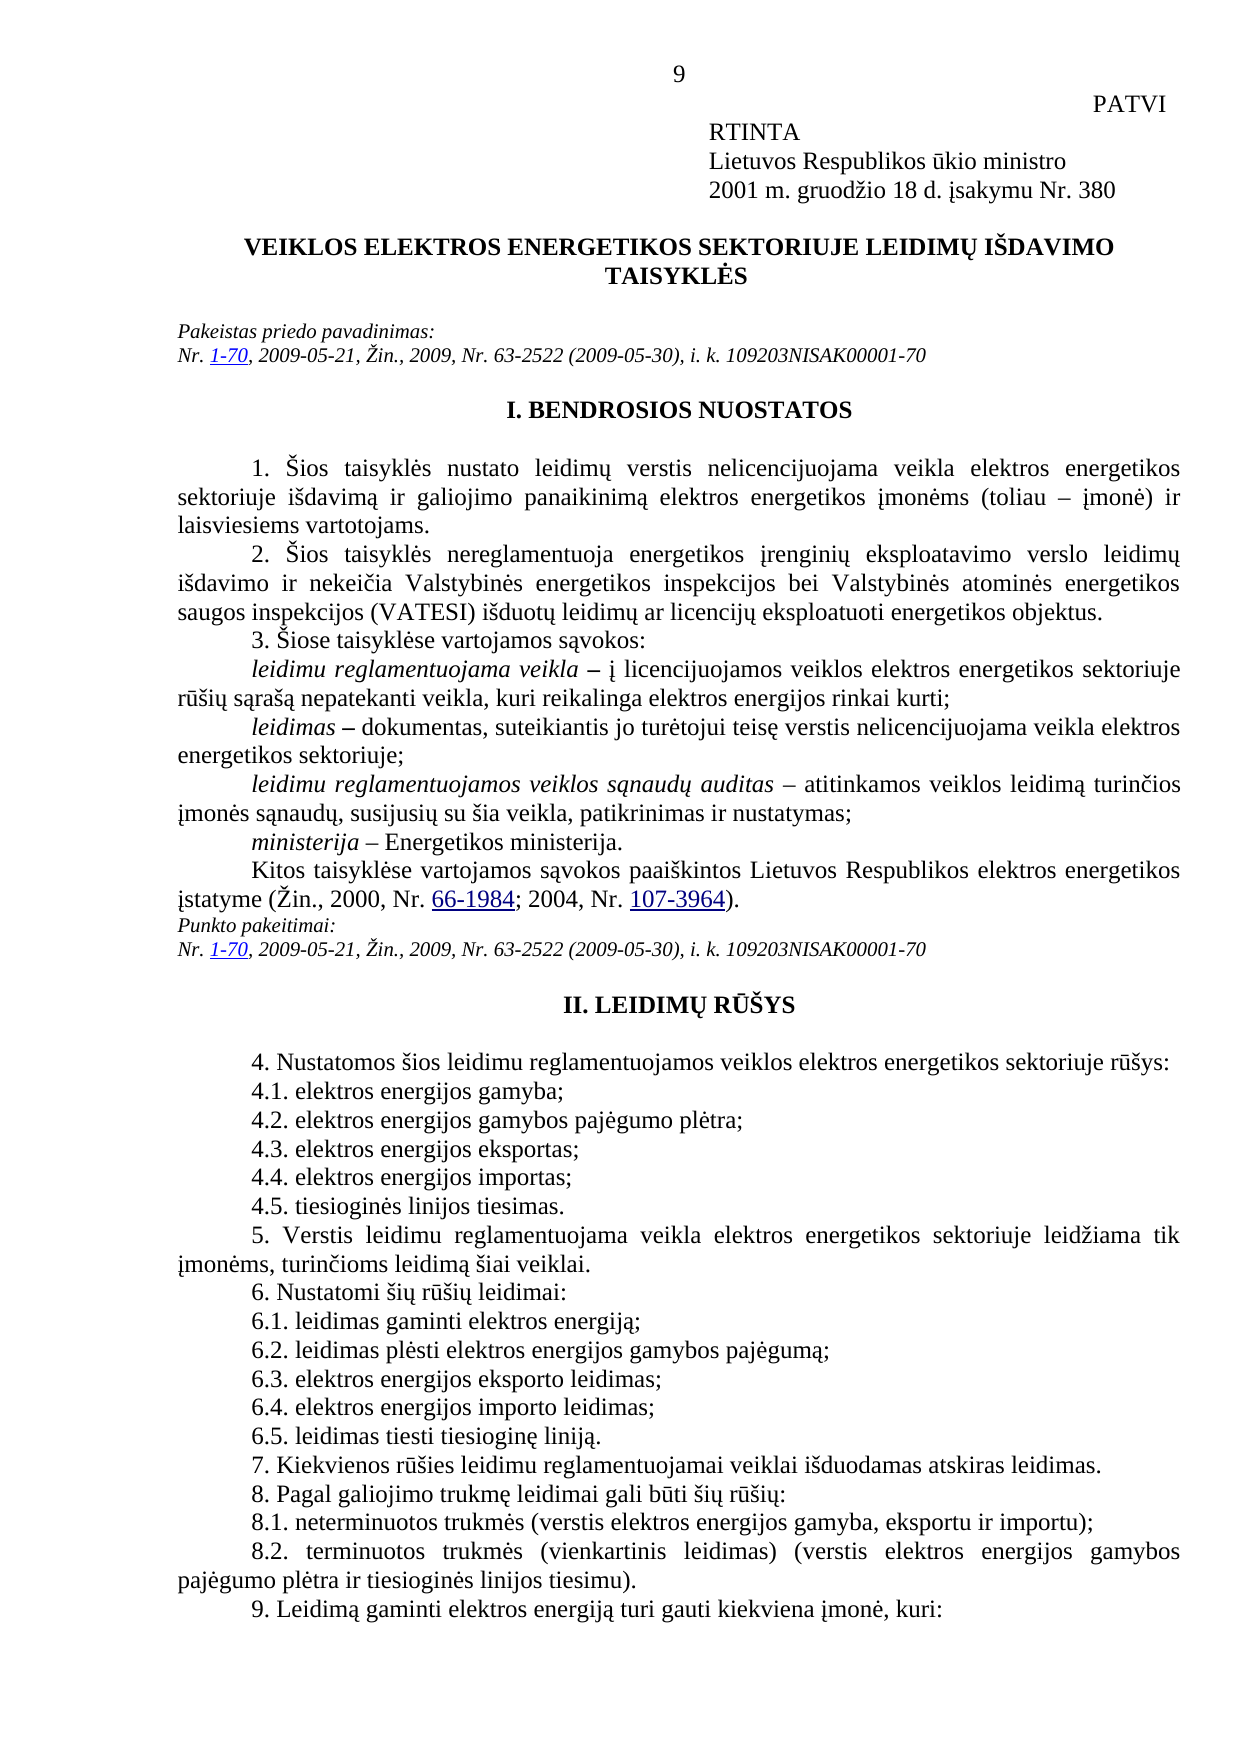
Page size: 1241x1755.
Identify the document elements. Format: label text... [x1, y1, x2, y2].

text 4.5. tiesioginės linijos tiesimas. [177, 1191, 1181, 1220]
text Punkto pakeitimai: [177, 913, 1181, 937]
text 4. Nustatomos šios leidimu reglamentuojamos veiklos elektros energetikos sektoriuje rūšys: [177, 1047, 1181, 1076]
text 6.5. leidimas tiesti tiesioginę liniją. [177, 1421, 1181, 1450]
text 1. Šios taisyklės nustato leidimų verstis nelicencijuojama veikla elektros energetikos sektoriuje išdavimą ir galiojimo panaikinimą elektros energetikos įmonėms (toliau – įmonė) ir laisviesiems vartotojams. [177, 453, 1181, 539]
text 9. Leidimą gaminti elektros energiją turi gauti kiekviena įmonė, kuri: [177, 1594, 1181, 1622]
text leidimas – dokumentas, suteikiantis jo turėtojui teisę verstis nelicencijuojama veikla elektros energetikos sektoriuje; [177, 712, 1181, 769]
text leidimu reglamentuojamos veiklos sąnaudų auditas – atitinkamos veiklos leidimą turinčios įmonės sąnaudų, susijusių su šia veikla, patikrinimas ir nustatymas; [177, 769, 1181, 827]
text 4.4. elektros energijos importas; [177, 1162, 1181, 1191]
text Pakeistas priedo pavadinimas: [177, 319, 1181, 343]
text 8.2. terminuotos trukmės (vienkartinis leidimas) (verstis elektros energijos gamybos pajėgumo plėtra ir tiesioginės linijos tiesimu). [177, 1536, 1181, 1594]
text PATVIRTINTA [709, 89, 1181, 146]
text Lietuvos Respublikos ūkio ministro [177, 146, 1181, 175]
text 6.1. leidimas gaminti elektros energiją; [177, 1306, 1181, 1335]
text 8. Pagal galiojimo trukmę leidimai gali būti šių rūšių: [177, 1479, 1181, 1507]
text ministerija – Energetikos ministerija. [177, 827, 1181, 856]
text 4.1. elektros energijos gamyba; [177, 1076, 1181, 1105]
text 6.3. elektros energijos eksporto leidimas; [177, 1364, 1181, 1392]
text 2. Šios taisyklės nereglamentuoja energetikos įrenginių eksploatavimo verslo leidimų išdavimo ir nekeičia Valstybinės energetikos inspekcijos bei Valstybinės atominės energetikos saugos inspekcijos (VATESI) išduotų leidimų ar licencijų eksploatuoti energetikos objektus. [177, 539, 1181, 626]
text 2001 m. gruodžio 18 d. įsakymu Nr. 380 [177, 175, 1181, 204]
text 6. Nustatomi šių rūšių leidimai: [177, 1277, 1181, 1306]
text Nr. 1-70, 2009-05-21, Žin., 2009, Nr. 63-2522 (2009-05-30), i. k. 109203NISAK00001-70 [177, 937, 1181, 961]
text leidimu reglamentuojama veikla – į licencijuojamos veiklos elektros energetikos sektoriuje rūšių sąrašą nepatekanti veikla, kuri reikalinga elektros energijos rinkai kurti; [177, 654, 1181, 712]
text 7. Kiekvienos rūšies leidimu reglamentuojamai veiklai išduodamas atskiras leidimas. [177, 1450, 1181, 1479]
text 5. Verstis leidimu reglamentuojama veikla elektros energetikos sektoriuje leidžiama tik įmonėms, turinčioms leidimą šiai veiklai. [177, 1220, 1181, 1277]
text 4.3. elektros energijos eksportas; [177, 1134, 1181, 1162]
text VEIKLOS ELEKTROS ENERGETIKOS SEKTORIUJE LEIDIMŲ IŠDAVIMO TAISYKLĖS [177, 232, 1181, 290]
text II. leidimų Rūšys [177, 990, 1181, 1019]
text 3. Šiose taisyklėse vartojamos sąvokos: [177, 626, 1181, 654]
text 6.2. leidimas plėsti elektros energijos gamybos pajėgumą; [177, 1335, 1181, 1364]
text Nr. 1-70, 2009-05-21, Žin., 2009, Nr. 63-2522 (2009-05-30), i. k. 109203NISAK00001-70 [177, 343, 1181, 367]
text 4.2. elektros energijos gamybos pajėgumo plėtra; [177, 1105, 1181, 1134]
text Kitos taisyklėse vartojamos sąvokos paaiškintos Lietuvos Respublikos elektros energetikos įstatyme (Žin., 2000, Nr. 66-1984; 2004, Nr. 107-3964). [177, 856, 1181, 913]
text 8.1. neterminuotos trukmės (verstis elektros energijos gamyba, eksportu ir importu); [177, 1507, 1181, 1536]
text I. BENDROSIOS NUOSTATOS [177, 396, 1181, 424]
text 6.4. elektros energijos importo leidimas; [177, 1392, 1181, 1421]
